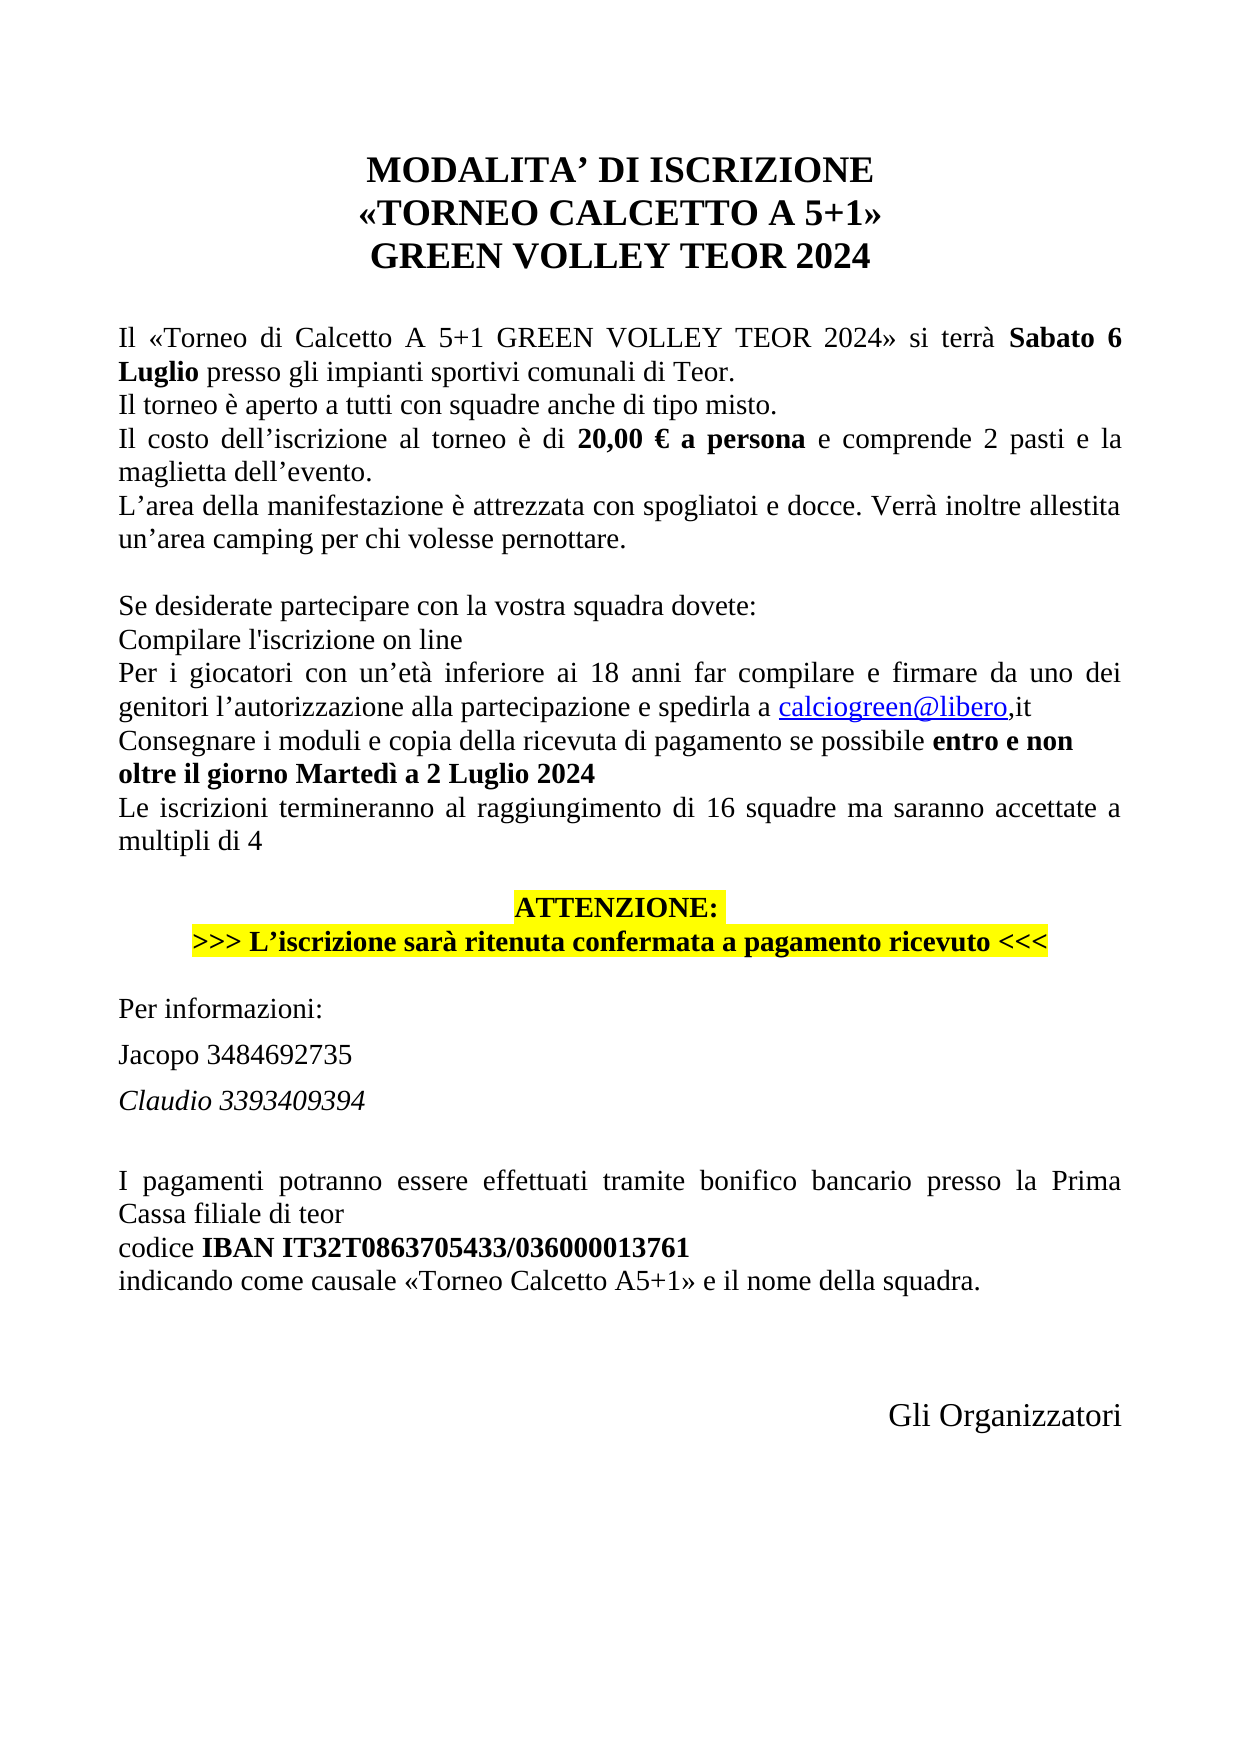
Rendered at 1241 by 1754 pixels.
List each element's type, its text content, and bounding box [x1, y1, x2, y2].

text Il «Torneo di Calcetto A 5+1 GREEN VOLLEY TEOR 2024» si terrà Sabato 6 Luglio presso gli impianti sportivi comunali di Teor. [118, 320, 1122, 387]
text «TORNEO CALCETTO A 5+1» [118, 191, 1122, 234]
text ATTENZIONE: [118, 890, 1122, 924]
text I pagamenti potranno essere effettuati tramite bonifico bancario presso la Prima Cassa filiale di teor [118, 1163, 1122, 1230]
text GREEN VOLLEY TEOR 2024 [118, 234, 1122, 277]
text Consegnare i moduli e copia della ricevuta di pagamento se possibile entro e non [118, 723, 1122, 756]
text Le iscrizioni termineranno al raggiungimento di 16 squadre ma saranno accettate a multipli di 4 [118, 790, 1122, 857]
text Jacopo 3484692735 [118, 1037, 1122, 1071]
text oltre il giorno Martedì a 2 Luglio 2024 [118, 756, 1122, 790]
text indicando come causale «Torneo Calcetto A5+1» e il nome della squadra. [118, 1263, 1122, 1297]
text Per i giocatori con un’età inferiore ai 18 anni far compilare e firmare da uno dei genitori l’autorizzazione alla partecipazione e spedirla a calciogreen@libero,it [118, 656, 1122, 723]
text MODALITA’ DI ISCRIZIONE [118, 148, 1122, 191]
text codice IBAN IT32T0863705433/036000013761 [118, 1230, 1122, 1263]
text Gli Organizzatori [118, 1395, 1122, 1433]
text Claudio 3393409394 [118, 1083, 1122, 1117]
text Compilare l'iscrizione on line [118, 622, 1122, 656]
text Il torneo è aperto a tutti con squadre anche di tipo misto. [118, 387, 1122, 421]
text >>> L’iscrizione sarà ritenuta confermata a pagamento ricevuto <<< [118, 924, 1122, 957]
text L’area della manifestazione è attrezzata con spogliatoi e docce. Verrà inoltre allestita un’area camping per chi volesse pernottare. [118, 488, 1122, 555]
text Se desiderate partecipare con la vostra squadra dovete: [118, 588, 1122, 622]
text Il costo dell’iscrizione al torneo è di 20,00 € a persona e comprende 2 pasti e la maglietta dell’evento. [118, 421, 1122, 488]
text Per informazioni: [118, 991, 1122, 1024]
